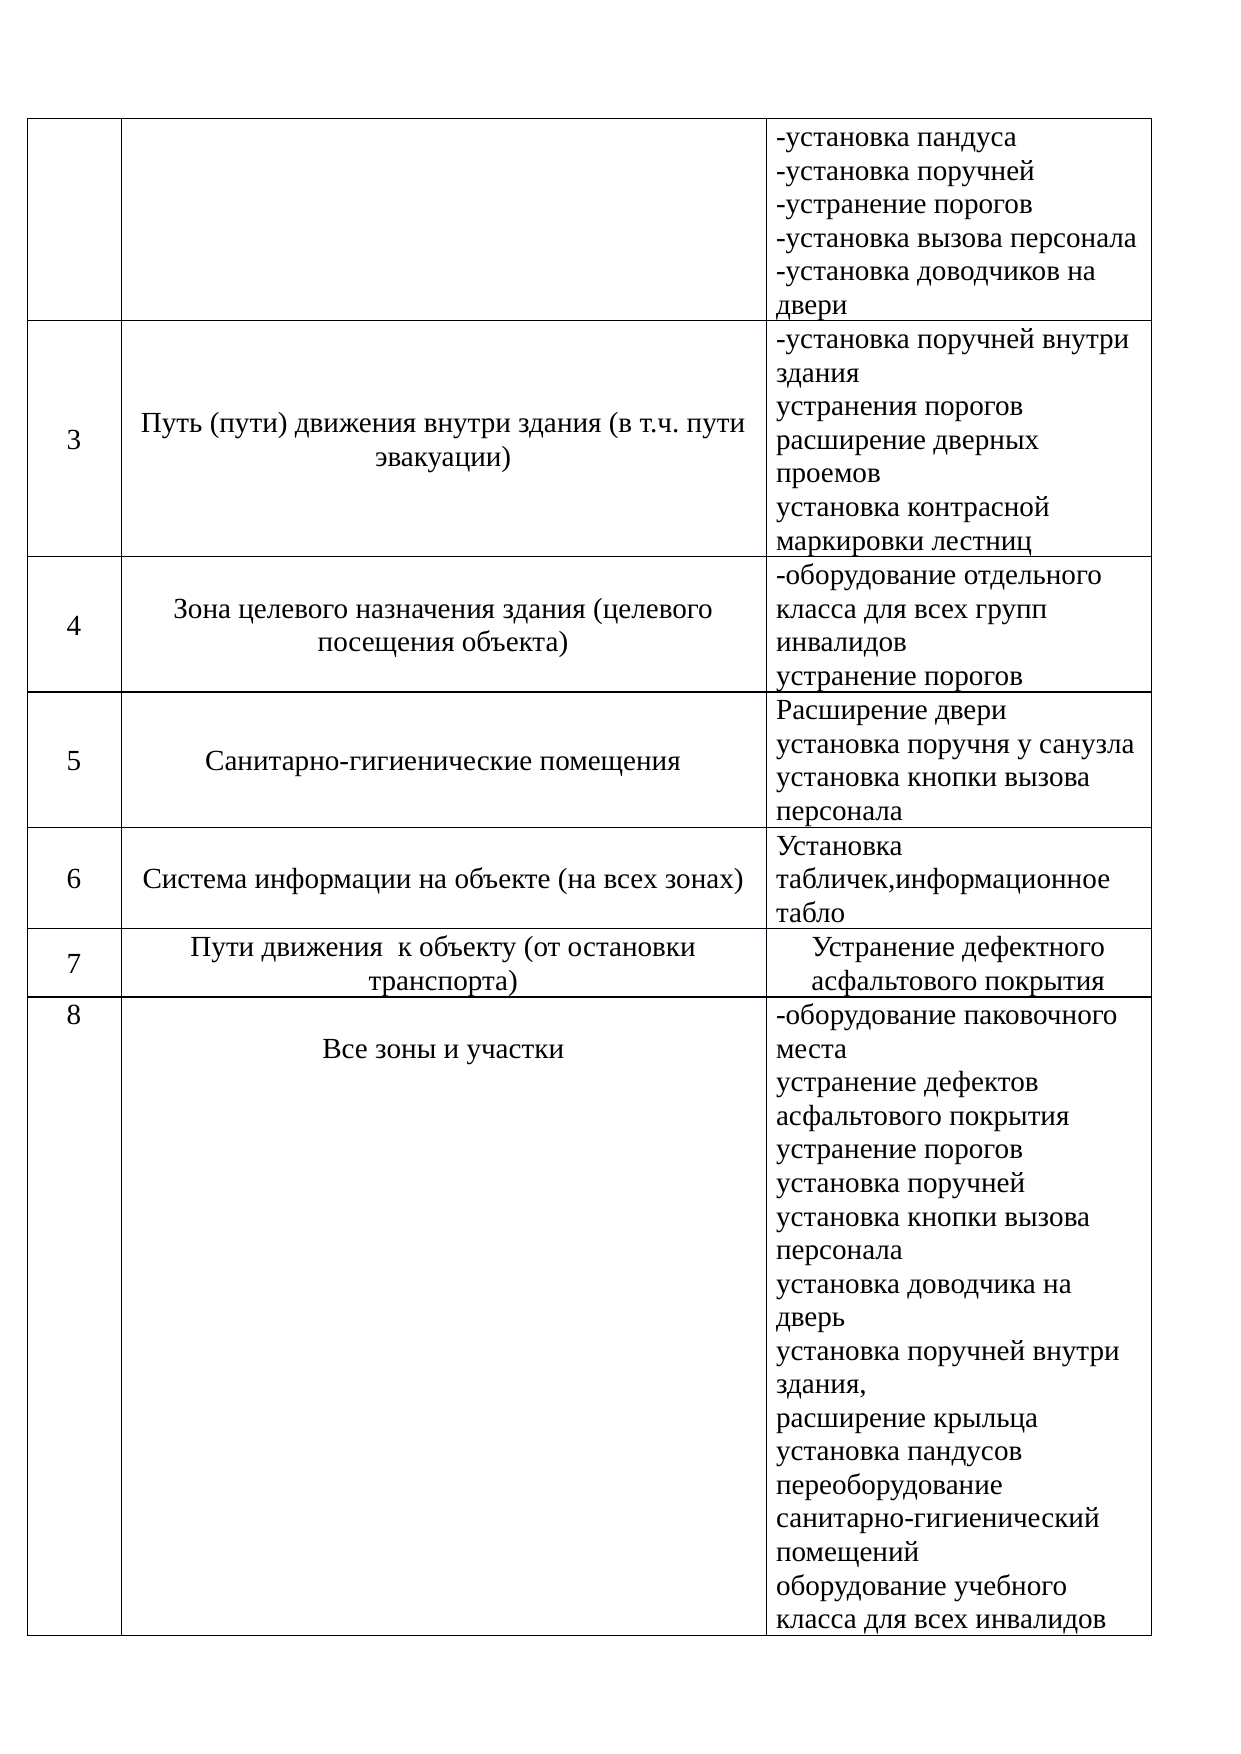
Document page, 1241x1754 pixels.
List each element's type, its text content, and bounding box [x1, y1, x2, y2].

table_cell Санитарно-гигиенические помещения [122, 693, 766, 827]
table_cell [28, 119, 121, 320]
table_cell 7 [28, 929, 121, 996]
table_cell Путь (пути) движения внутри здания (в т.ч. пути эвакуации) [122, 321, 766, 556]
table_cell Все зоны и участки [122, 998, 766, 1635]
table_cell Устранение дефектного асфальтового покрытия [767, 929, 1151, 996]
table_cell 5 [28, 693, 121, 827]
table_cell 4 [28, 557, 121, 691]
table_cell Расширение двери установка поручня у санузла установка кнопки вызова персонала [767, 693, 1151, 827]
table_cell Система информации на объекте (на всех зонах) [122, 828, 766, 928]
table_cell 8 [28, 998, 121, 1635]
table_cell Установка табличек,информационное табло [767, 828, 1151, 928]
table_cell -установка поручней внутри здания устранения порогов расширение дверных проемов установка контрасной маркировки лестниц [767, 321, 1151, 556]
table_cell 3 [28, 321, 121, 556]
table_cell [122, 119, 766, 320]
table_cell Пути движения к объекту (от остановки транспорта) [122, 929, 766, 996]
table_cell -установка пандуса -установка поручней -устранение порогов -установка вызова персонала -установка доводчиков на двери [767, 119, 1151, 320]
table_cell Зона целевого назначения здания (целевого посещения объекта) [122, 557, 766, 691]
table_cell -оборудование паковочного места устранение дефектов асфальтового покрытия устранение порогов установка поручней установка кнопки вызова персонала установка доводчика на дверь установка поручней внутри здания, расширение крыльца установка пандусов переоборудование санитарно-гигиенический помещений оборудование учебного класса для всех инвалидов [767, 998, 1151, 1635]
table_cell 6 [28, 828, 121, 928]
table_cell -оборудование отдельного класса для всех групп инвалидов устранение порогов [767, 557, 1151, 691]
